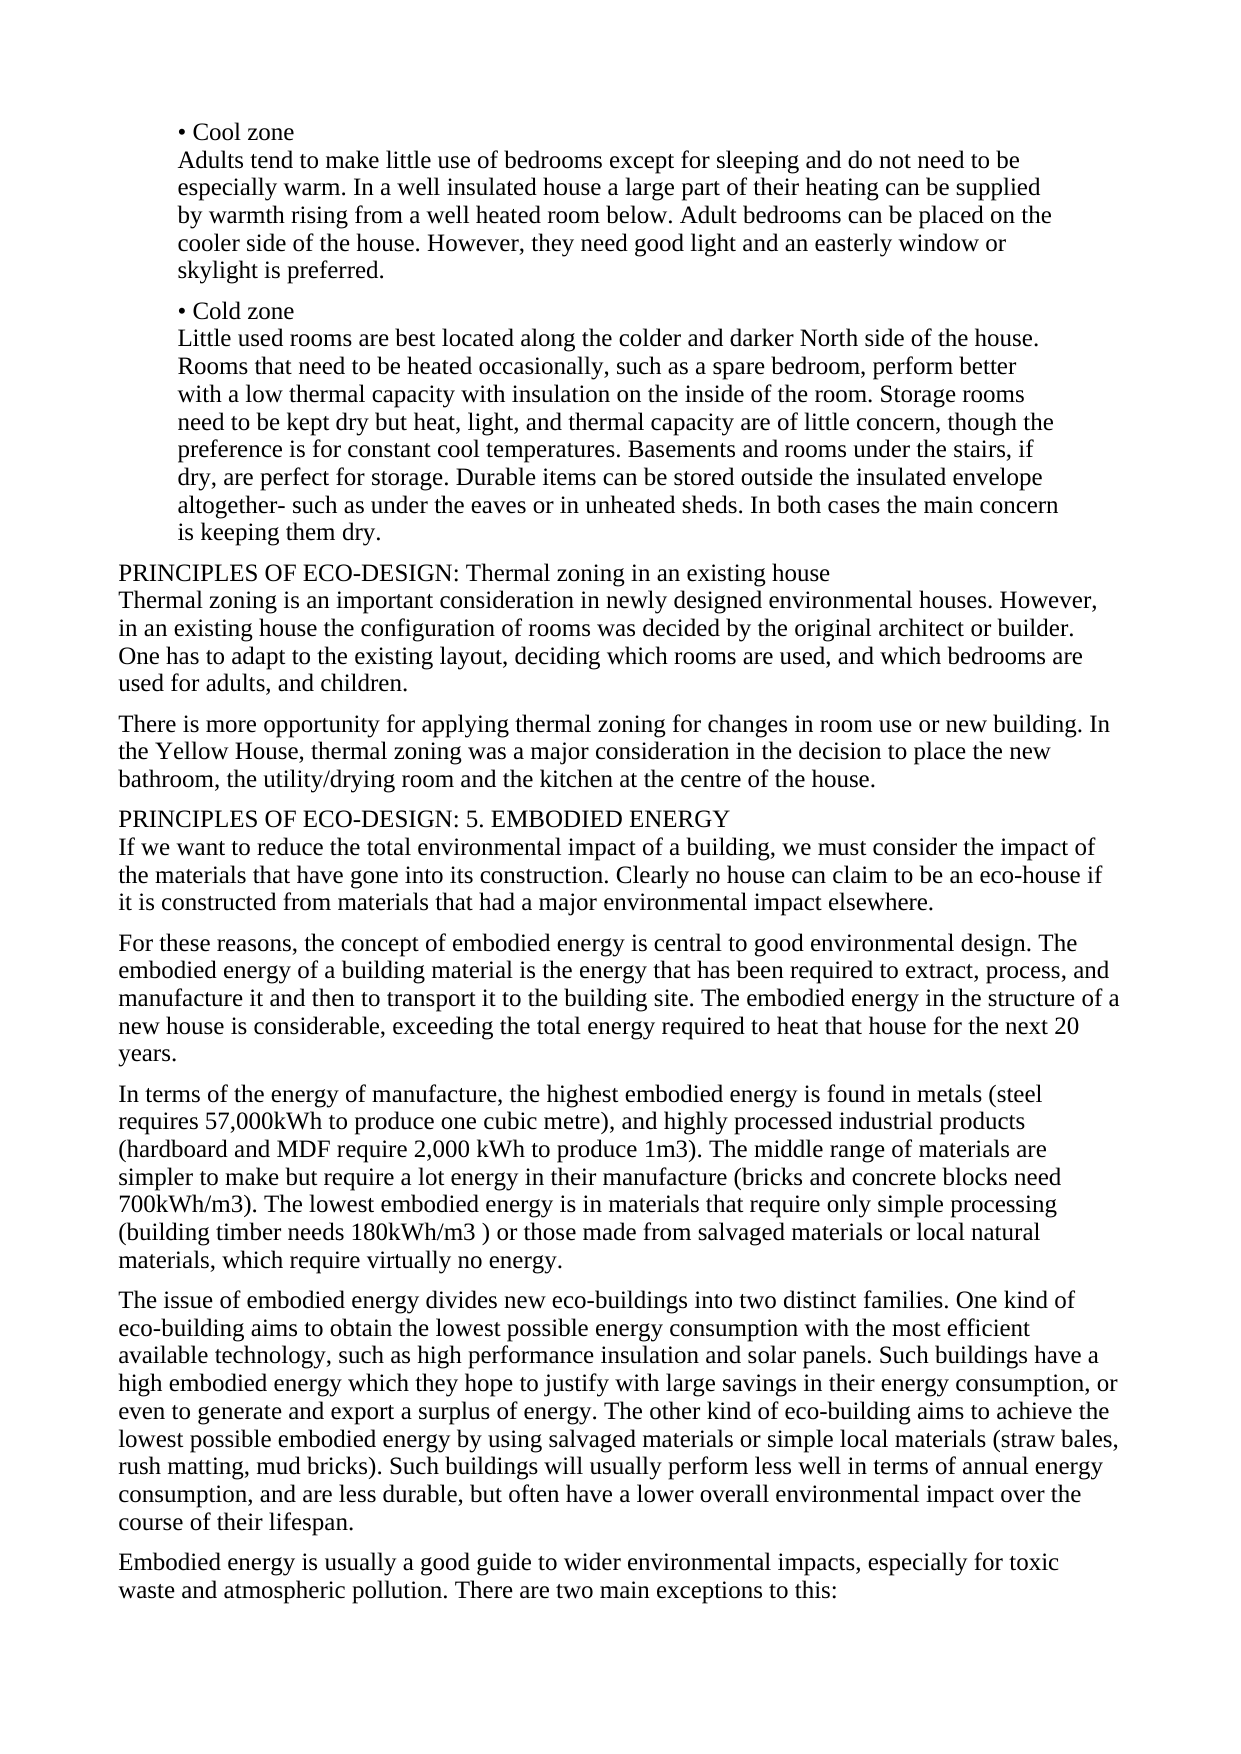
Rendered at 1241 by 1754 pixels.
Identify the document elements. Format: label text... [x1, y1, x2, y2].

text The issue of embodied energy divides new eco-buildings into two distinct families. One kind of eco-building aims to obtain the lowest possible energy consumption with the most efficient available technology, such as high performance insulation and solar panels. Such buildings have a high embodied energy which they hope to justify with large savings in their energy consumption, or even to generate and export a surplus of energy. The other kind of eco-building aims to achieve the lowest possible embodied energy by using salvaged materials or simple local materials (straw bales, rush matting, mud bricks). Such buildings will usually perform less well in terms of annual energy consumption, and are less durable, but often have a lower overall environmental impact over the course of their lifespan. [118, 1286, 1122, 1536]
text PRINCIPLES OF ECO-DESIGN: 5. EMBODIED ENERGY If we want to reduce the total environmental impact of a building, we must consider the impact of the materials that have gone into its construction. Clearly no house can claim to be an eco-house if it is constructed from materials that had a major environmental impact elsewhere. [118, 805, 1122, 916]
text In terms of the energy of manufacture, the highest embodied energy is found in metals (steel requires 57,000kWh to produce one cubic metre), and highly processed industrial products (hardboard and MDF require 2,000 kWh to produce 1m3). The middle range of materials are simpler to make but require a lot energy in their manufacture (bricks and concrete blocks need 700kWh/m3). The lowest embodied energy is in materials that require only simple processing (building timber needs 180kWh/m3 ) or those made from salvaged materials or local natural materials, which require virtually no energy. [118, 1080, 1122, 1274]
text PRINCIPLES OF ECO-DESIGN: Thermal zoning in an existing house Thermal zoning is an important consideration in newly designed environmental houses. However, in an existing house the configuration of rooms was decided by the original architect or builder. One has to adapt to the existing layout, deciding which rooms are used, and which bedrooms are used for adults, and children. [118, 559, 1122, 697]
text Embodied energy is usually a good guide to wider environmental impacts, especially for toxic waste and atmospheric pollution. There are two main exceptions to this: [118, 1548, 1122, 1603]
text • Cool zone Adults tend to make little use of bedrooms except for sleeping and do not need to be especially warm. In a well insulated house a large part of their heating can be supplied by warmth rising from a well heated room below. Adult bedrooms can be placed on the cooler side of the house. However, they need good light and an easterly window or skylight is preferred. [177, 118, 1063, 284]
text For these reasons, the concept of embodied energy is central to good environmental design. The embodied energy of a building material is the energy that has been required to extract, process, and manufacture it and then to transport it to the building site. The embodied energy in the structure of a new house is considerable, exceeding the total energy required to heat that house for the next 20 years. [118, 929, 1122, 1067]
text • Cold zone Little used rooms are best located along the colder and darker North side of the house. Rooms that need to be heated occasionally, such as a spare bedroom, perform better with a low thermal capacity with insulation on the inside of the room. Storage rooms need to be kept dry but heat, light, and thermal capacity are of little concern, though the preference is for constant cool temperatures. Basements and rooms under the stairs, if dry, are perfect for storage. Durable items can be stored outside the insulated envelope altogether- such as under the eaves or in unheated sheds. In both cases the main concern is keeping them dry. [177, 297, 1063, 546]
text There is more opportunity for applying thermal zoning for changes in room use or new building. In the Yellow House, thermal zoning was a major consideration in the decision to place the new bathroom, the utility/drying room and the kitchen at the centre of the house. [118, 710, 1122, 793]
